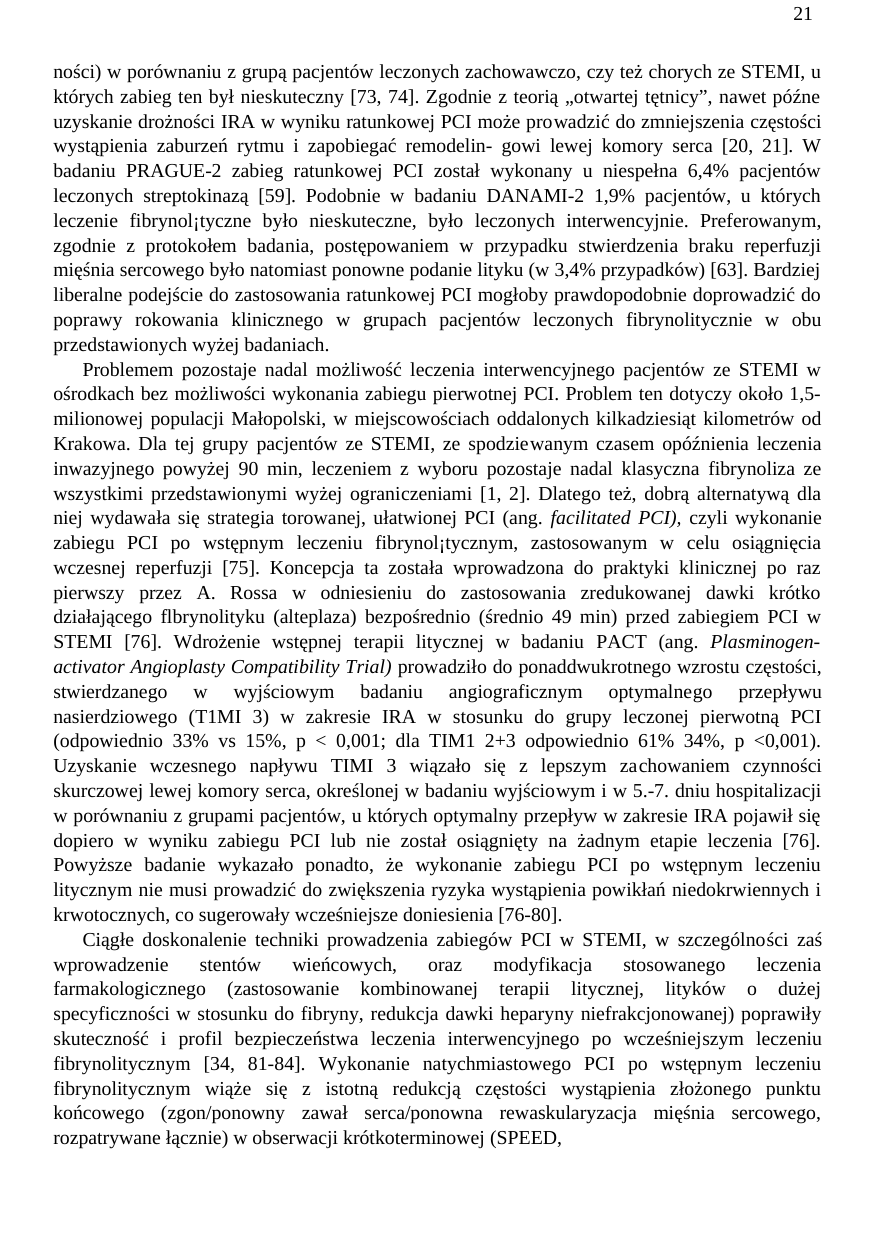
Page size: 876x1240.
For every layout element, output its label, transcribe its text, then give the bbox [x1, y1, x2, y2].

text Problemem pozostaje nadal możliwość leczenia interwencyjnego pacjentów ze STEMI w ośrodkach bez możliwości wykonania zabiegu pierwotnej PCI. Problem ten dotyczy około 1,5-milionowej populacji Małopolski, w miejscowościach oddalonych kilkadziesiąt kilometrów od Krakowa. Dla tej grupy pacjentów ze STEMI, ze spodzie­wanym czasem opóźnienia leczenia inwazyjnego powyżej 90 min, leczeniem z wyboru pozostaje nadal klasyczna fibrynoliza ze wszystkimi przedstawionymi wyżej ograni­czeniami [1, 2]. Dlatego też, dobrą alternatywą dla niej wydawała się strategia torowa­nej, ułatwionej PCI (ang. facilitated PCI), czyli wykonanie zabiegu PCI po wstępnym leczeniu fibrynol¡tycznym, zastosowanym w celu osiągnięcia wczesnej reperfuzji [75]. Koncepcja ta została wprowadzona do praktyki klinicznej po raz pierwszy przez A. Rossa w odniesieniu do zastosowania zredukowanej dawki krótko działającego flbrynolityku (alteplaza) bezpośrednio (średnio 49 min) przed zabiegiem PCI w STEMI [76]. Wdrożenie wstępnej terapii litycznej w badaniu PACT (ang. Plasmino­gen-activator Angioplasty Compatibility Trial) prowadziło do ponaddwukrotnego wzrostu częstości, stwierdzanego w wyjściowym badaniu angiograficznym optymalne­go przepływu nasierdziowego (T1MI 3) w zakresie IRA w stosunku do grupy leczonej pierwotną PCI (odpowiednio 33% vs 15%, p < 0,001; dla TIM1 2+3 odpowiednio 61% 34%, p <0,001). Uzyskanie wczesnego napływu TIMI 3 wiązało się z lepszym za­chowaniem czynności skurczowej lewej komory serca, określonej w badaniu wyjścio­wym i w 5.-7. dniu hospitalizacji w porównaniu z grupami pacjentów, u których optymalny przepływ w zakresie IRA pojawił się dopiero w wyniku zabiegu PCI lub nie został osiągnięty na żadnym etapie leczenia [76]. Powyższe badanie wykazało ponadto, że wykonanie zabiegu PCI po wstępnym leczeniu litycznym nie musi prowadzić do zwiększenia ryzyka wystąpienia powikłań niedokrwiennych i krwotocznych, co suge­rowały wcześniejsze doniesienia [76-80]. [53, 357, 822, 926]
text Ciągłe doskonalenie techniki prowadzenia zabiegów PCI w STEMI, w szczególno­ści zaś wprowadzenie stentów wieńcowych, oraz modyfikacja stosowanego leczenia farmakologicznego (zastosowanie kombinowanej terapii litycznej, lityków o dużej specyficzności w stosunku do fibryny, redukcja dawki heparyny niefrakcjonowanej) poprawiły skuteczność i profil bezpieczeństwa leczenia interwencyjnego po wcześniej­szym leczeniu fibrynolitycznym [34, 81-84]. Wykonanie natychmiastowego PCI po wstępnym leczeniu fibrynolitycznym wiąże się z istotną redukcją częstości wystąpienia złożonego punktu końcowego (zgon/ponowny zawał serca/ponowna rewaskularyzacja mięśnia sercowego, rozpatrywane łącznie) w obserwacji krótkoterminowej (SPEED, [53, 928, 822, 1149]
text ności) w porównaniu z grupą pacjentów leczonych zachowawczo, czy też chorych ze STEMI, u których zabieg ten był nieskuteczny [73, 74]. Zgodnie z teorią „otwartej tętnicy”, nawet późne uzyskanie drożności IRA w wyniku ratunkowej PCI może pro­wadzić do zmniejszenia częstości wystąpienia zaburzeń rytmu i zapobiegać remodelin- gowi lewej komory serca [20, 21]. W badaniu PRAGUE-2 zabieg ratunkowej PCI został wykonany u niespełna 6,4% pacjentów leczonych streptokinazą [59]. Podobnie w badaniu DANAMI-2 1,9% pacjentów, u których leczenie fibrynol¡tyczne było nie­skuteczne, było leczonych interwencyjnie. Preferowanym, zgodnie z protokołem bada­nia, postępowaniem w przypadku stwierdzenia braku reperfuzji mięśnia sercowego było natomiast ponowne podanie lityku (w 3,4% przypadków) [63]. Bardziej liberalne podejście do zastosowania ratunkowej PCI mogłoby prawdopodobnie doprowadzić do poprawy rokowania klinicznego w grupach pacjentów leczonych fibrynolitycznie w obu przedstawionych wyżej badaniach. [53, 60, 822, 356]
text 21 [793, 1, 816, 24]
